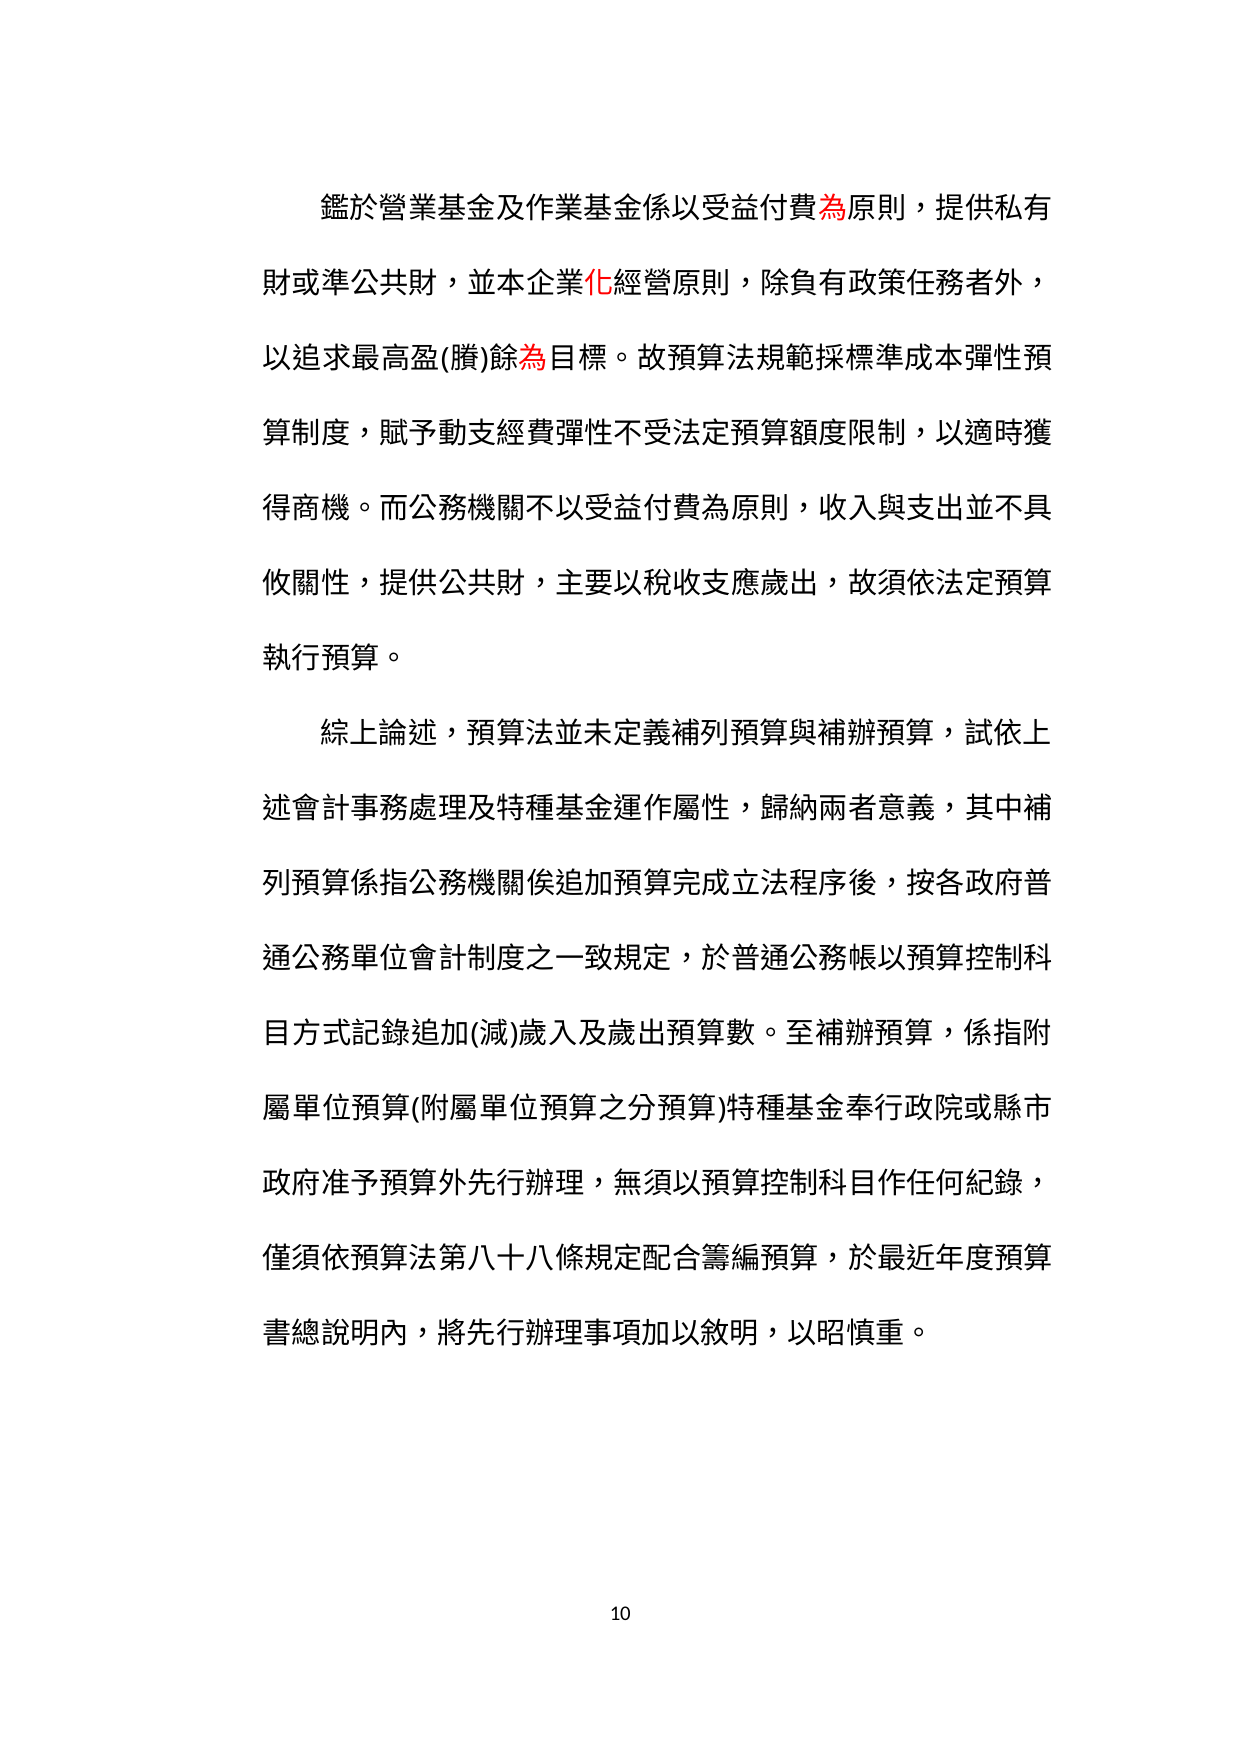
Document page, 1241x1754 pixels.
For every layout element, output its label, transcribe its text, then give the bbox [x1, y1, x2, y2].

text 綜上論述，預算法並未定義補列預算與補辦預算，試依上述會計事務處理及特種基金運作屬性，歸納兩者意義，其中補列預算係指公務機關俟追加預算完成立法程序後，按各政府普通公務單位會計制度之一致規定，於普通公務帳以預算控制科目方式記錄追加(減)歲入及歲出預算數。至補辦預算，係指附屬單位預算(附屬單位預算之分預算)特種基金奉行政院或縣市政府准予預算外先行辦理，無須以預算控制科目作任何紀錄，僅須依預算法第八十八條規定配合籌編預算，於最近年度預算書總說明內，將先行辦理事項加以敘明，以昭慎重。 [262, 687, 1053, 1362]
text 鑑於營業基金及作業基金係以受益付費為原則，提供私有財或準公共財，並本企業化經營原則，除負有政策任務者外，以追求最高盈(賸)餘為目標。故預算法規範採標準成本彈性預算制度，賦予動支經費彈性不受法定預算額度限制，以適時獲得商機。而公務機關不以受益付費為原則，收入與支出並不具攸關性，提供公共財，主要以稅收支應歲出，故須依法定預算執行預算。 [262, 162, 1053, 687]
